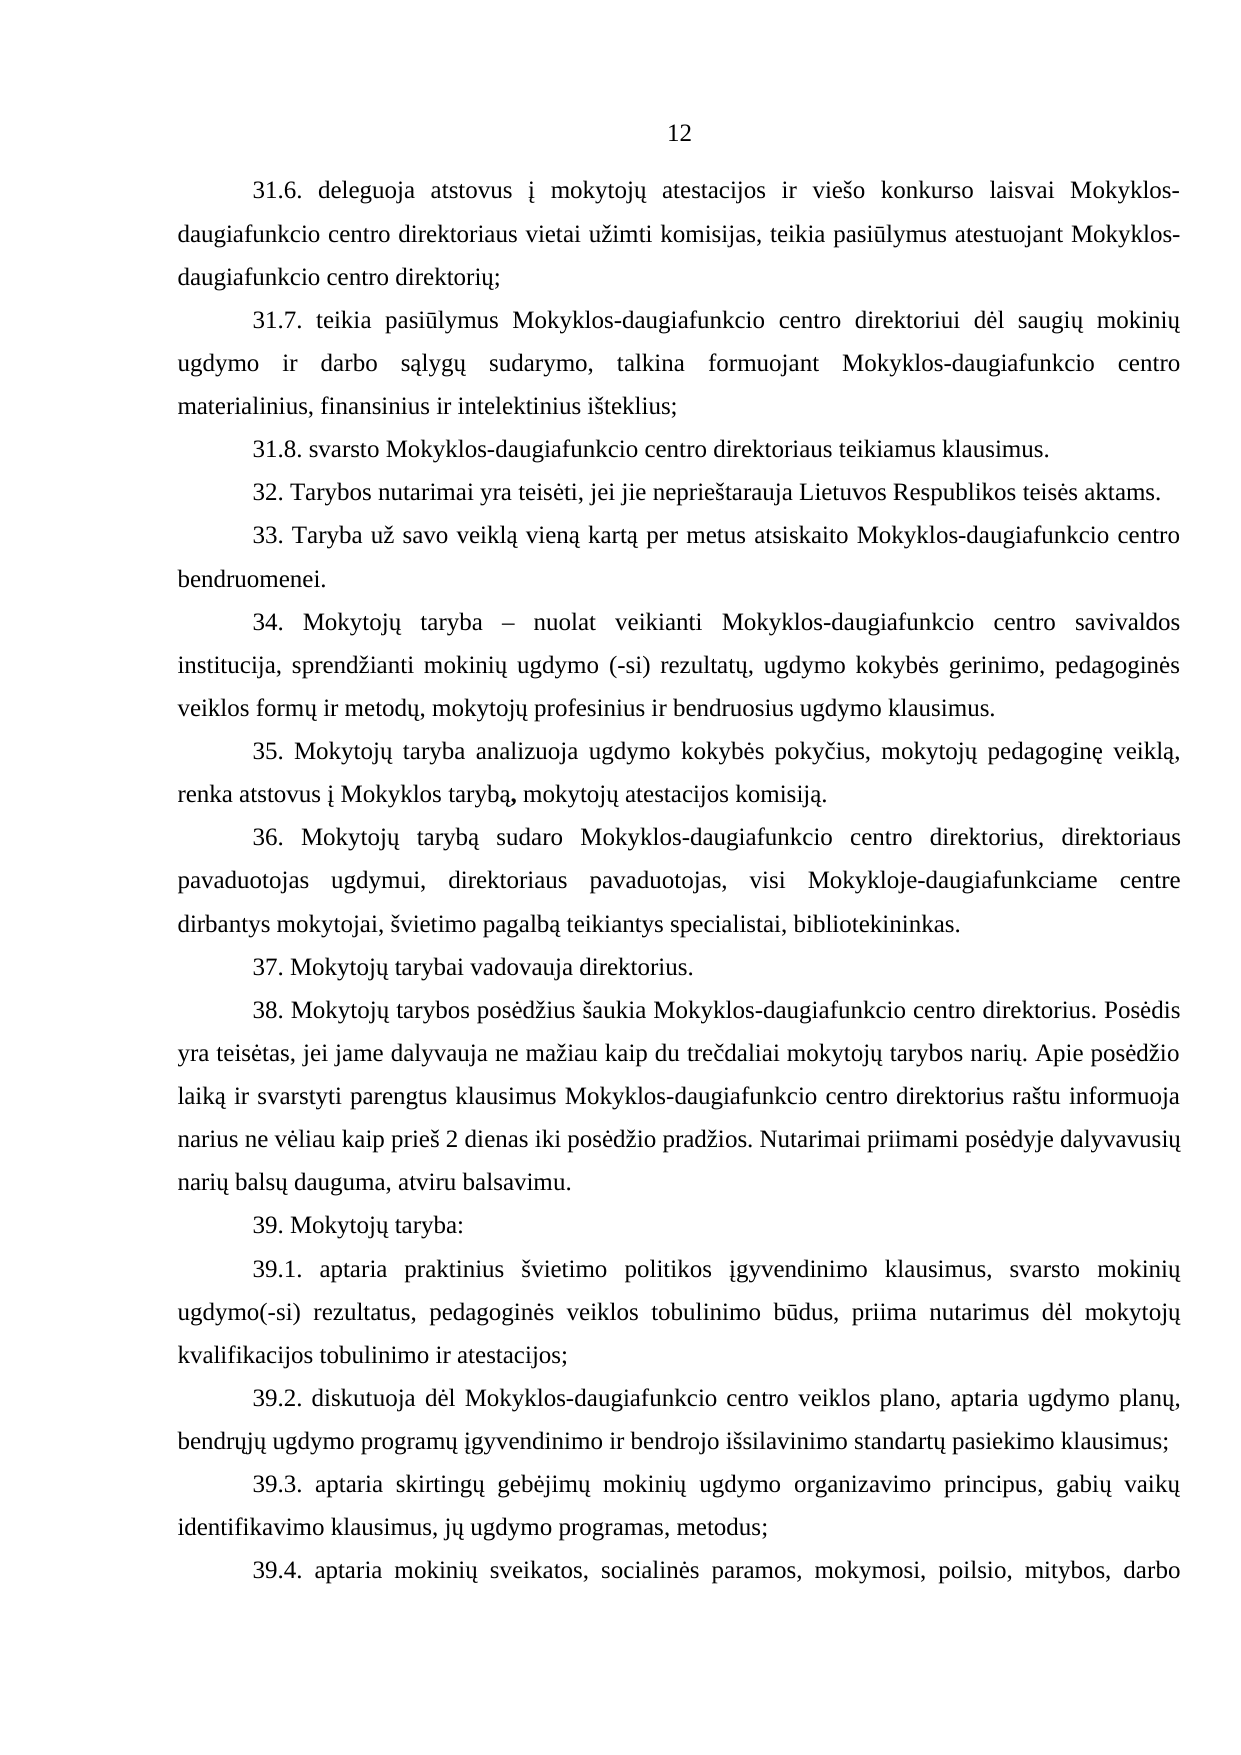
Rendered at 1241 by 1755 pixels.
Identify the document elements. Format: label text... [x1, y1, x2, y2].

text 35. Mokytojų taryba analizuoja ugdymo kokybės pokyčius, mokytojų pedagoginę veiklą, renka atstovus į Mokyklos tarybą, mokytojų atestacijos komisiją. [177, 736, 1181, 808]
text 39.3. aptaria skirtingų gebėjimų mokinių ugdymo organizavimo principus, gabių vaikų identifikavimo klausimus, jų ugdymo programas, metodus; [177, 1469, 1181, 1541]
text 31.8. svarsto Mokyklos-daugiafunkcio centro direktoriaus teikiamus klausimus. [177, 434, 1181, 463]
text 33. Taryba už savo veiklą vieną kartą per metus atsiskaito Mokyklos-daugiafunkcio centro bendruomenei. [177, 521, 1181, 592]
text 39.2. diskutuoja dėl Mokyklos-daugiafunkcio centro veiklos plano, aptaria ugdymo planų, bendrųjų ugdymo programų įgyvendinimo ir bendrojo išsilavinimo standartų pasiekimo klausimus; [177, 1383, 1181, 1455]
text 31.7. teikia pasiūlymus Mokyklos-daugiafunkcio centro direktoriui dėl saugių mokinių ugdymo ir darbo sąlygų sudarymo, talkina formuojant Mokyklos-daugiafunkcio centro materialinius, finansinius ir intelektinius išteklius; [177, 305, 1181, 420]
text 39. Mokytojų taryba: [177, 1211, 1181, 1239]
text 39.1. aptaria praktinius švietimo politikos įgyvendinimo klausimus, svarsto mokinių ugdymo(-si) rezultatus, pedagoginės veiklos tobulinimo būdus, priima nutarimus dėl mokytojų kvalifikacijos tobulinimo ir atestacijos; [177, 1254, 1181, 1369]
text 34. Mokytojų taryba – nuolat veikianti Mokyklos-daugiafunkcio centro savivaldos institucija, sprendžianti mokinių ugdymo (-si) rezultatų, ugdymo kokybės gerinimo, pedagoginės veiklos formų ir metodų, mokytojų profesinius ir bendruosius ugdymo klausimus. [177, 607, 1181, 722]
text 39.4. aptaria mokinių sveikatos, socialinės paramos, mokymosi, poilsio, mitybos, darbo [177, 1556, 1181, 1584]
text 38. Mokytojų tarybos posėdžius šaukia Mokyklos-daugiafunkcio centro direktorius. Posėdis yra teisėtas, jei jame dalyvauja ne mažiau kaip du trečdaliai mokytojų tarybos narių. Apie posėdžio laiką ir svarstyti parengtus klausimus Mokyklos-daugiafunkcio centro direktorius raštu informuoja narius ne vėliau kaip prieš 2 dienas iki posėdžio pradžios. Nutarimai priimami posėdyje dalyvavusių narių balsų dauguma, atviru balsavimu. [177, 995, 1181, 1196]
text 37. Mokytojų tarybai vadovauja direktorius. [177, 952, 1181, 981]
text 36. Mokytojų tarybą sudaro Mokyklos-daugiafunkcio centro direktorius, direktoriaus pavaduotojas ugdymui, direktoriaus pavaduotojas, visi Mokykloje-daugiafunkciame centre dirbantys mokytojai, švietimo pagalbą teikiantys specialistai, bibliotekininkas. [177, 822, 1181, 937]
text 31.6. deleguoja atstovus į mokytojų atestacijos ir viešo konkurso laisvai Mokyklos-daugiafunkcio centro direktoriaus vietai užimti komisijas, teikia pasiūlymus atestuojant Mokyklos-daugiafunkcio centro direktorių; [177, 176, 1181, 291]
text 32. Tarybos nutarimai yra teisėti, jei jie neprieštarauja Lietuvos Respublikos teisės aktams. [177, 477, 1181, 506]
